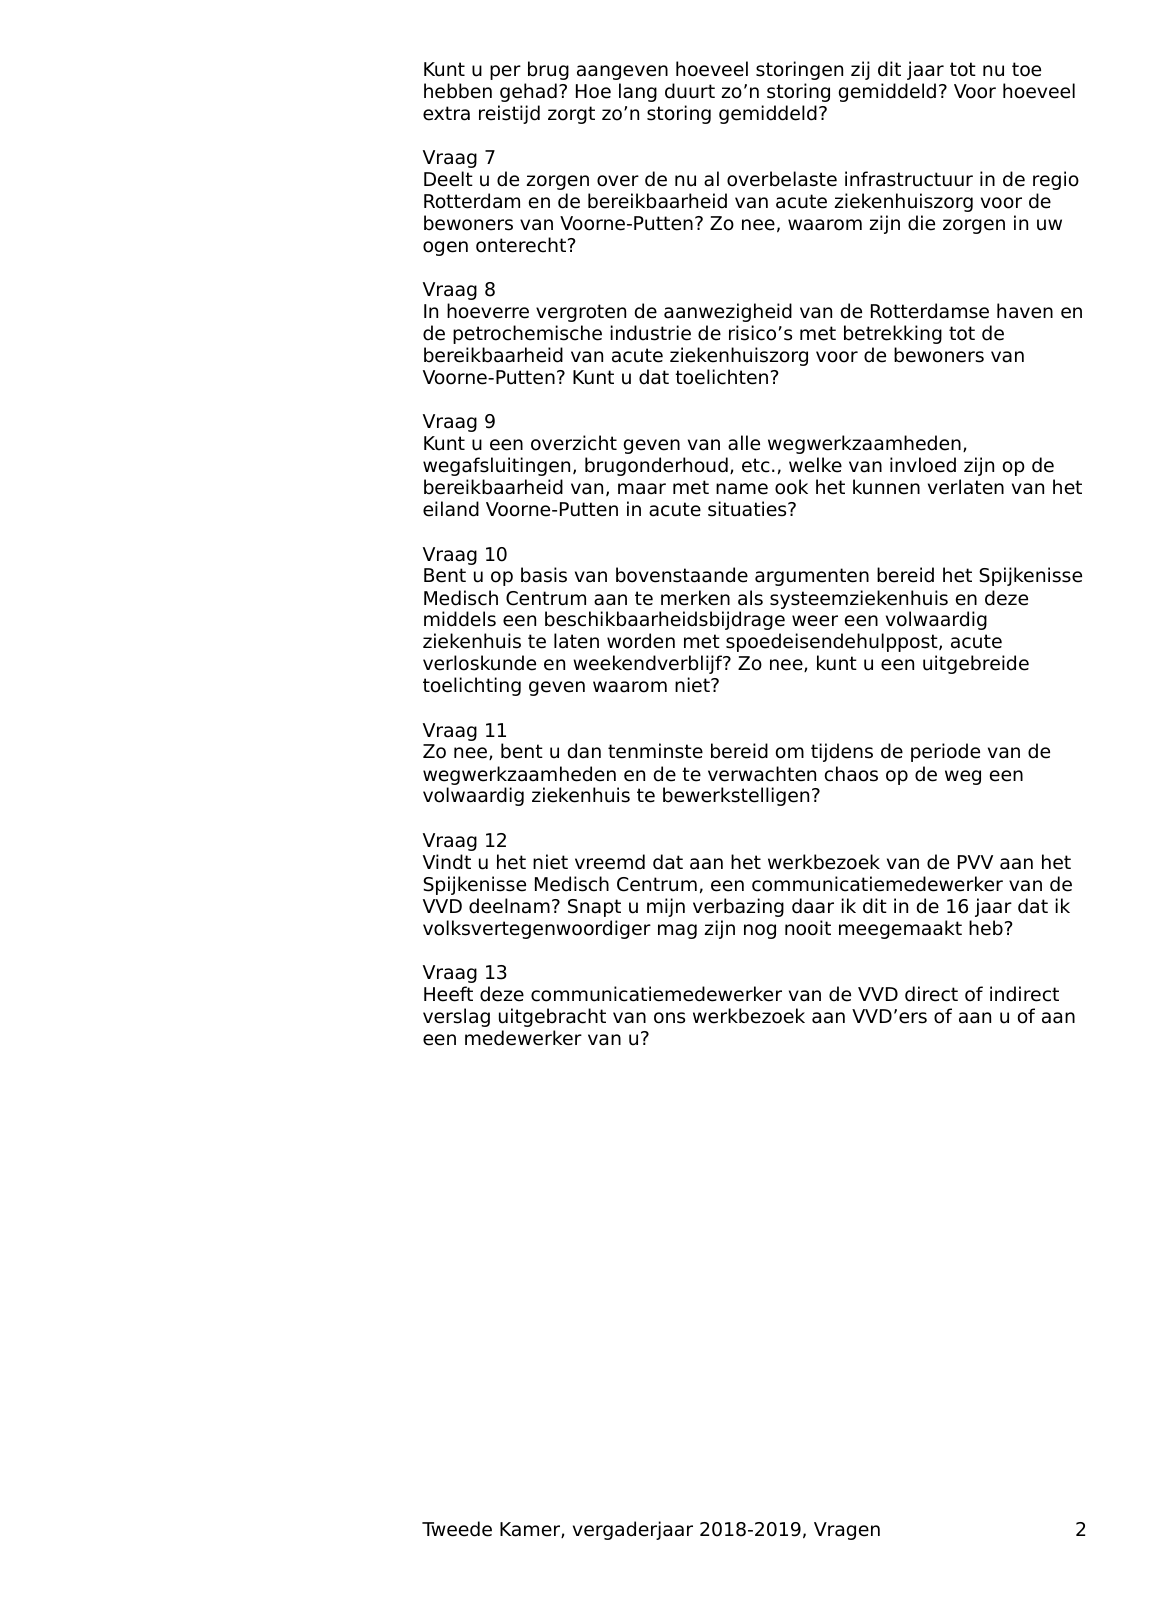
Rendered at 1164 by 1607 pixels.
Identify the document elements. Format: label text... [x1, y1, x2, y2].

text Kunt u per brug aangeven hoeveel storingen zij dit jaar tot nu toe hebben gehad? Hoe lang duurt zo’n storing gemiddeld? Voor hoeveel extra reistijd zorgt zo’n storing gemiddeld? [422, 59, 1087, 125]
text Bent u op basis van bovenstaande argumenten bereid het Spijkenisse Medisch Centrum aan te merken als systeemziekenhuis en deze middels een beschikbaarheidsbijdrage weer een volwaardig ziekenhuis te laten worden met spoedeisendehulppost, acute verloskunde en weekendverblijf? Zo nee, kunt u een uitgebreide toelichting geven waarom niet? [422, 565, 1087, 697]
text Vraag 8 [422, 279, 1087, 301]
text Vindt u het niet vreemd dat aan het werkbezoek van de PVV aan het Spijkenisse Medisch Centrum, een communicatiemedewerker van de VVD deelnam? Snapt u mijn verbazing daar ik dit in de 16 jaar dat ik volksvertegenwoordiger mag zijn nog nooit meegemaakt heb? [422, 852, 1087, 939]
text Vraag 7 [422, 147, 1087, 169]
text Vraag 9 [422, 411, 1087, 433]
text Vraag 12 [422, 829, 1087, 852]
text Kunt u een overzicht geven van alle wegwerkzaamheden, wegafsluitingen, brugonderhoud, etc., welke van invloed zijn op de bereikbaarheid van, maar met name ook het kunnen verlaten van het eiland Voorne-Putten in acute situaties? [422, 433, 1087, 521]
text Vraag 13 [422, 962, 1087, 984]
text Heeft deze communicatiemedewerker van de VVD direct of indirect verslag uitgebracht van ons werkbezoek aan VVD’ers of aan u of aan een medewerker van u? [422, 984, 1087, 1049]
text Vraag 10 [422, 543, 1087, 565]
text Zo nee, bent u dan tenminste bereid om tijdens de periode van de wegwerkzaamheden en de te verwachten chaos op de weg een volwaardig ziekenhuis te bewerkstelligen? [422, 741, 1087, 807]
text Vraag 11 [422, 719, 1087, 741]
text In hoeverre vergroten de aanwezigheid van de Rotterdamse haven en de petrochemische industrie de risico’s met betrekking tot de bereikbaarheid van acute ziekenhuiszorg voor de bewoners van Voorne-Putten? Kunt u dat toelichten? [422, 301, 1087, 389]
text Deelt u de zorgen over de nu al overbelaste infrastructuur in de regio Rotterdam en de bereikbaarheid van acute ziekenhuiszorg voor de bewoners van Voorne-Putten? Zo nee, waarom zijn die zorgen in uw ogen onterecht? [422, 169, 1087, 257]
